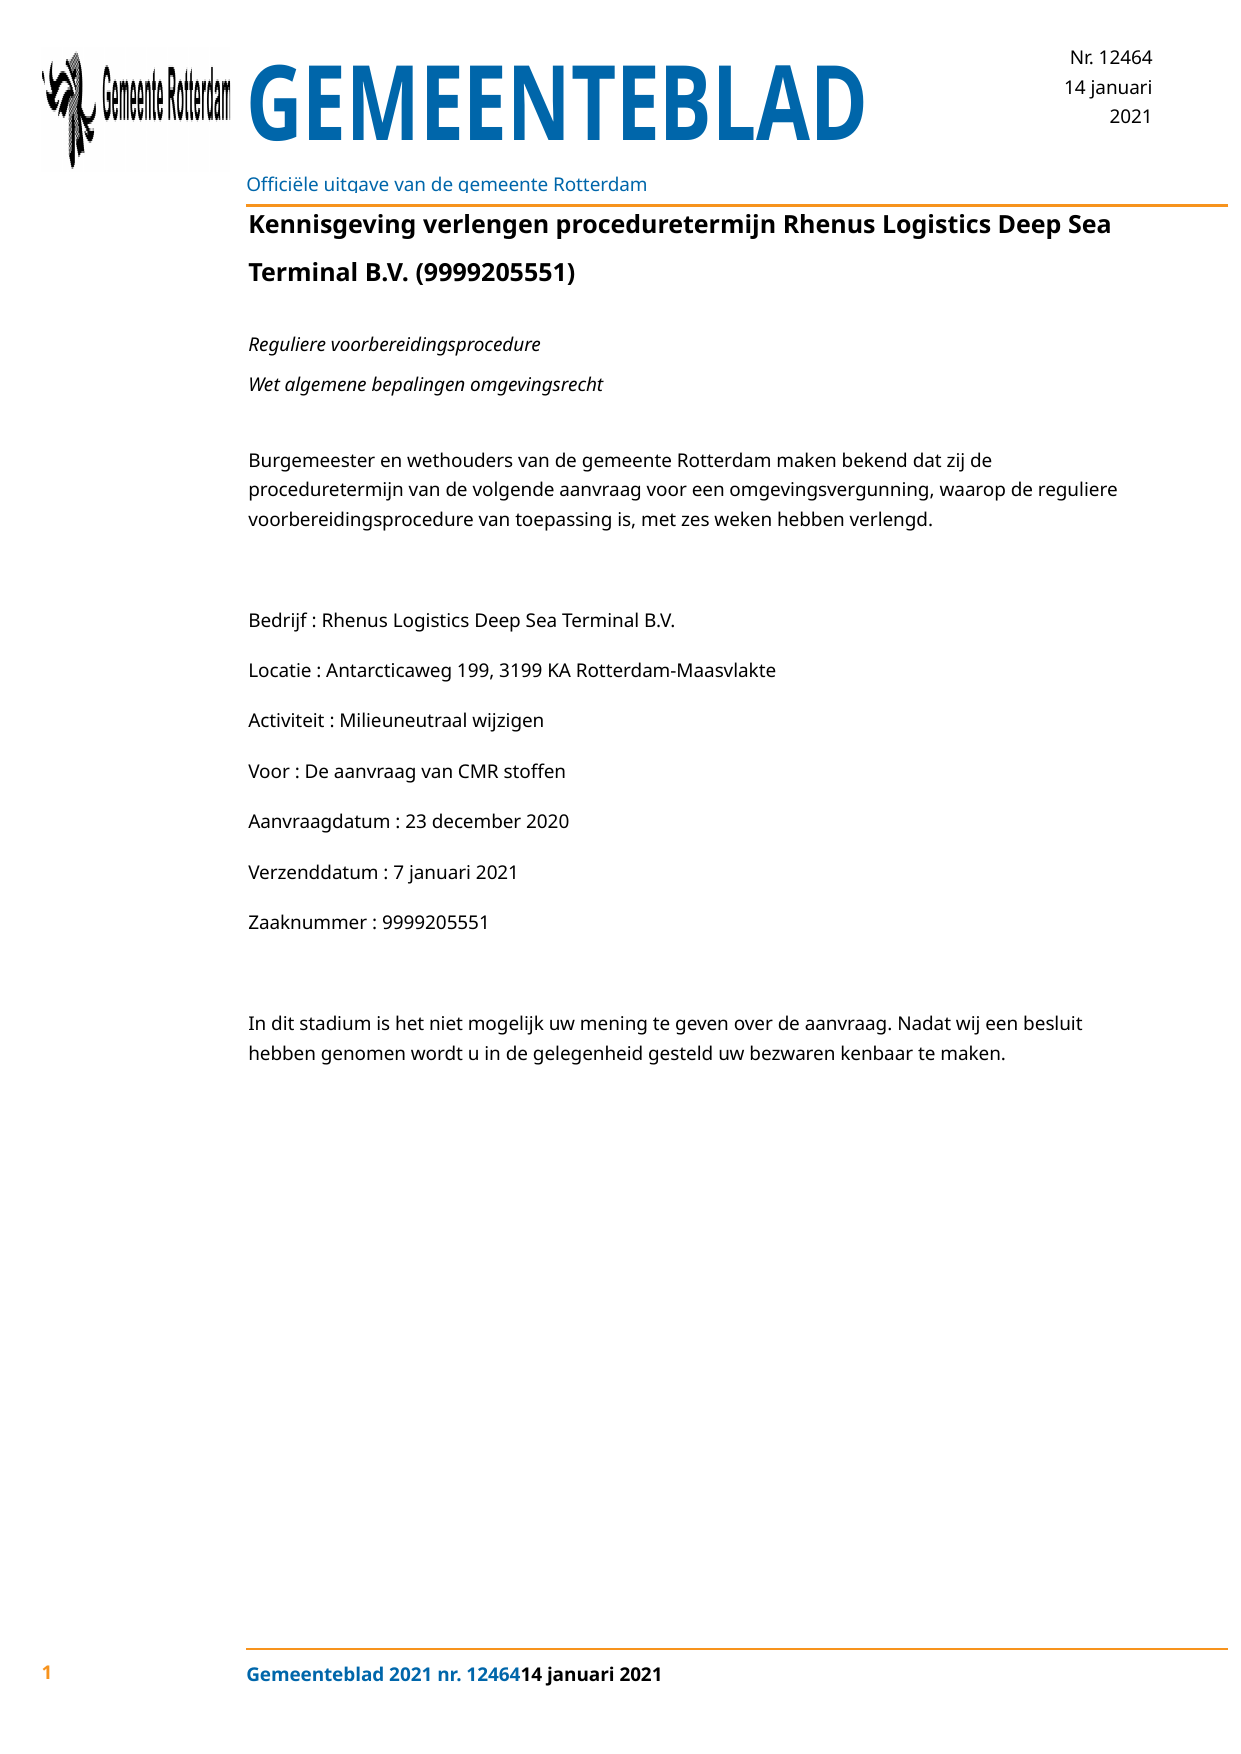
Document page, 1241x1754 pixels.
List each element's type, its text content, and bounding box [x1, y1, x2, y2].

text Burgemeester en wethouders van de gemeente Rotterdam maken bekend dat zij de proceduretermijn van de volgende aanvraag voor een omgevingsvergunning, waarop de reguliere voorbereidingsprocedure van toepassing is, met zes weken hebben verlengd. [248, 447, 1152, 532]
text Kennisgeving verlengen proceduretermijn Rhenus Logistics Deep Sea Terminal B.V. (9999205551) [248, 207, 1152, 288]
text Activiteit : Milieuneutraal wijzigen [248, 708, 1152, 733]
text Bedrijf : Rhenus Logistics Deep Sea Terminal B.V. [248, 607, 1152, 633]
text Aanvraagdatum : 23 december 2020 [248, 808, 1152, 834]
text Zaaknummer : 9999205551 [248, 909, 1152, 935]
picture [41, 47, 231, 172]
text Wet algemene bepalingen omgevingsrecht [248, 371, 1152, 396]
text Verzenddatum : 7 januari 2021 [248, 859, 1152, 885]
text Locatie : Antarcticaweg 199, 3199 KA Rotterdam-Maasvlakte [248, 657, 1152, 683]
text Reguliere voorbereidingsprocedure [248, 331, 1152, 357]
text In dit stadium is het niet mogelijk uw mening te geven over de aanvraag. Nadat wij een besluit hebben genomen wordt u in de gelegenheid gesteld uw bezwaren kenbaar te maken. [248, 1010, 1152, 1066]
text Voor : De aanvraag van CMR stoffen [248, 758, 1152, 784]
